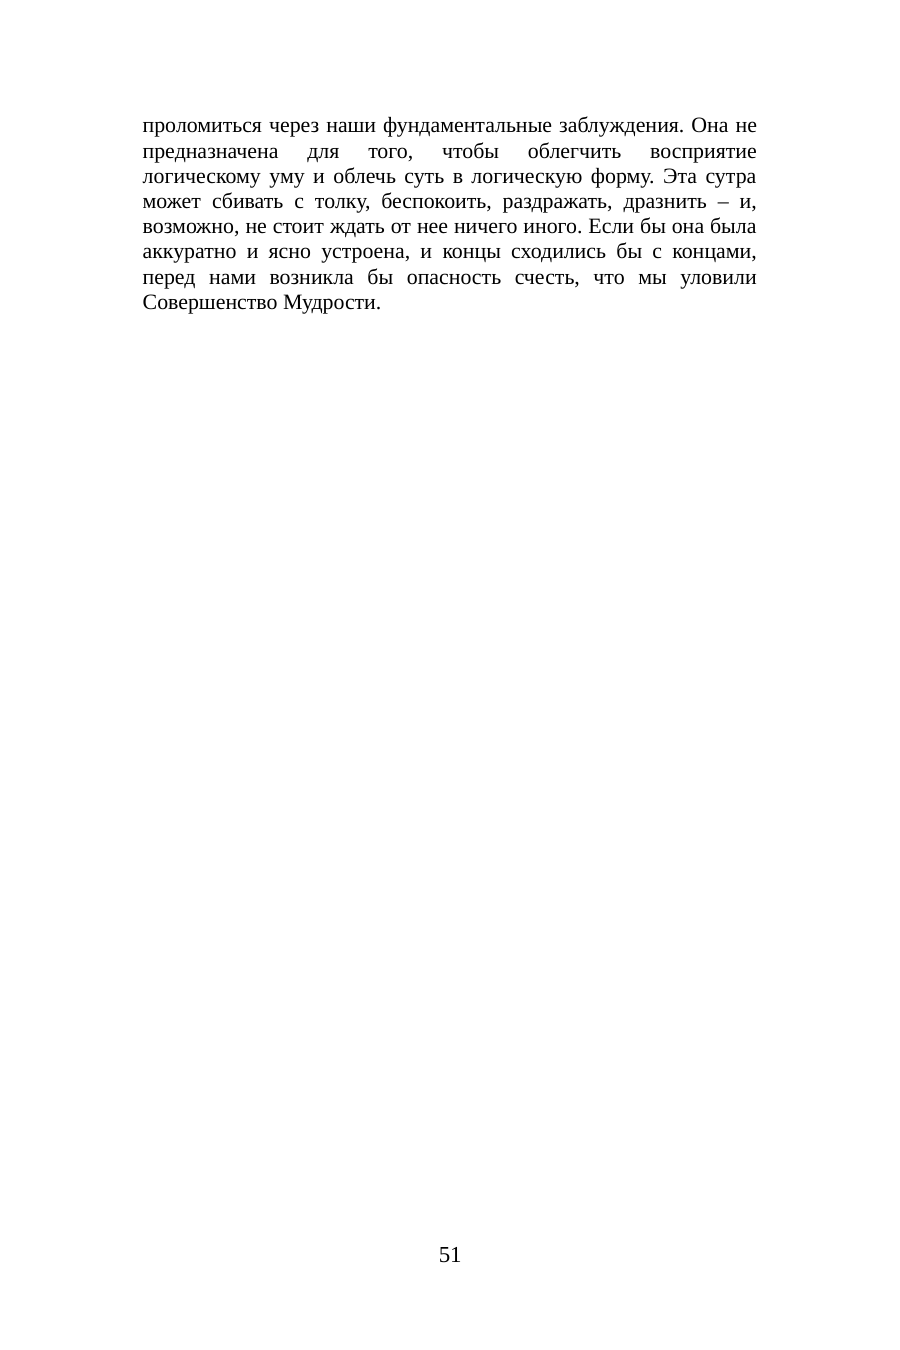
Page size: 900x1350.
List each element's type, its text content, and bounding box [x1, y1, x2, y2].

text проломиться через наши фундаментальные заблуждения. Она не предназначена для того, чтобы облегчить восприятие логическому уму и облечь суть в логическую форму. Эта сутра может сбивать с толку, беспокоить, раздражать, дразнить – и, возможно, не стоит ждать от нее ничего иного. Если бы она была аккуратно и ясно устроена, и концы сходились бы с концами, перед нами возникла бы опасность счесть, что мы уловили Совершенство Мудрости. [142, 112, 757, 314]
